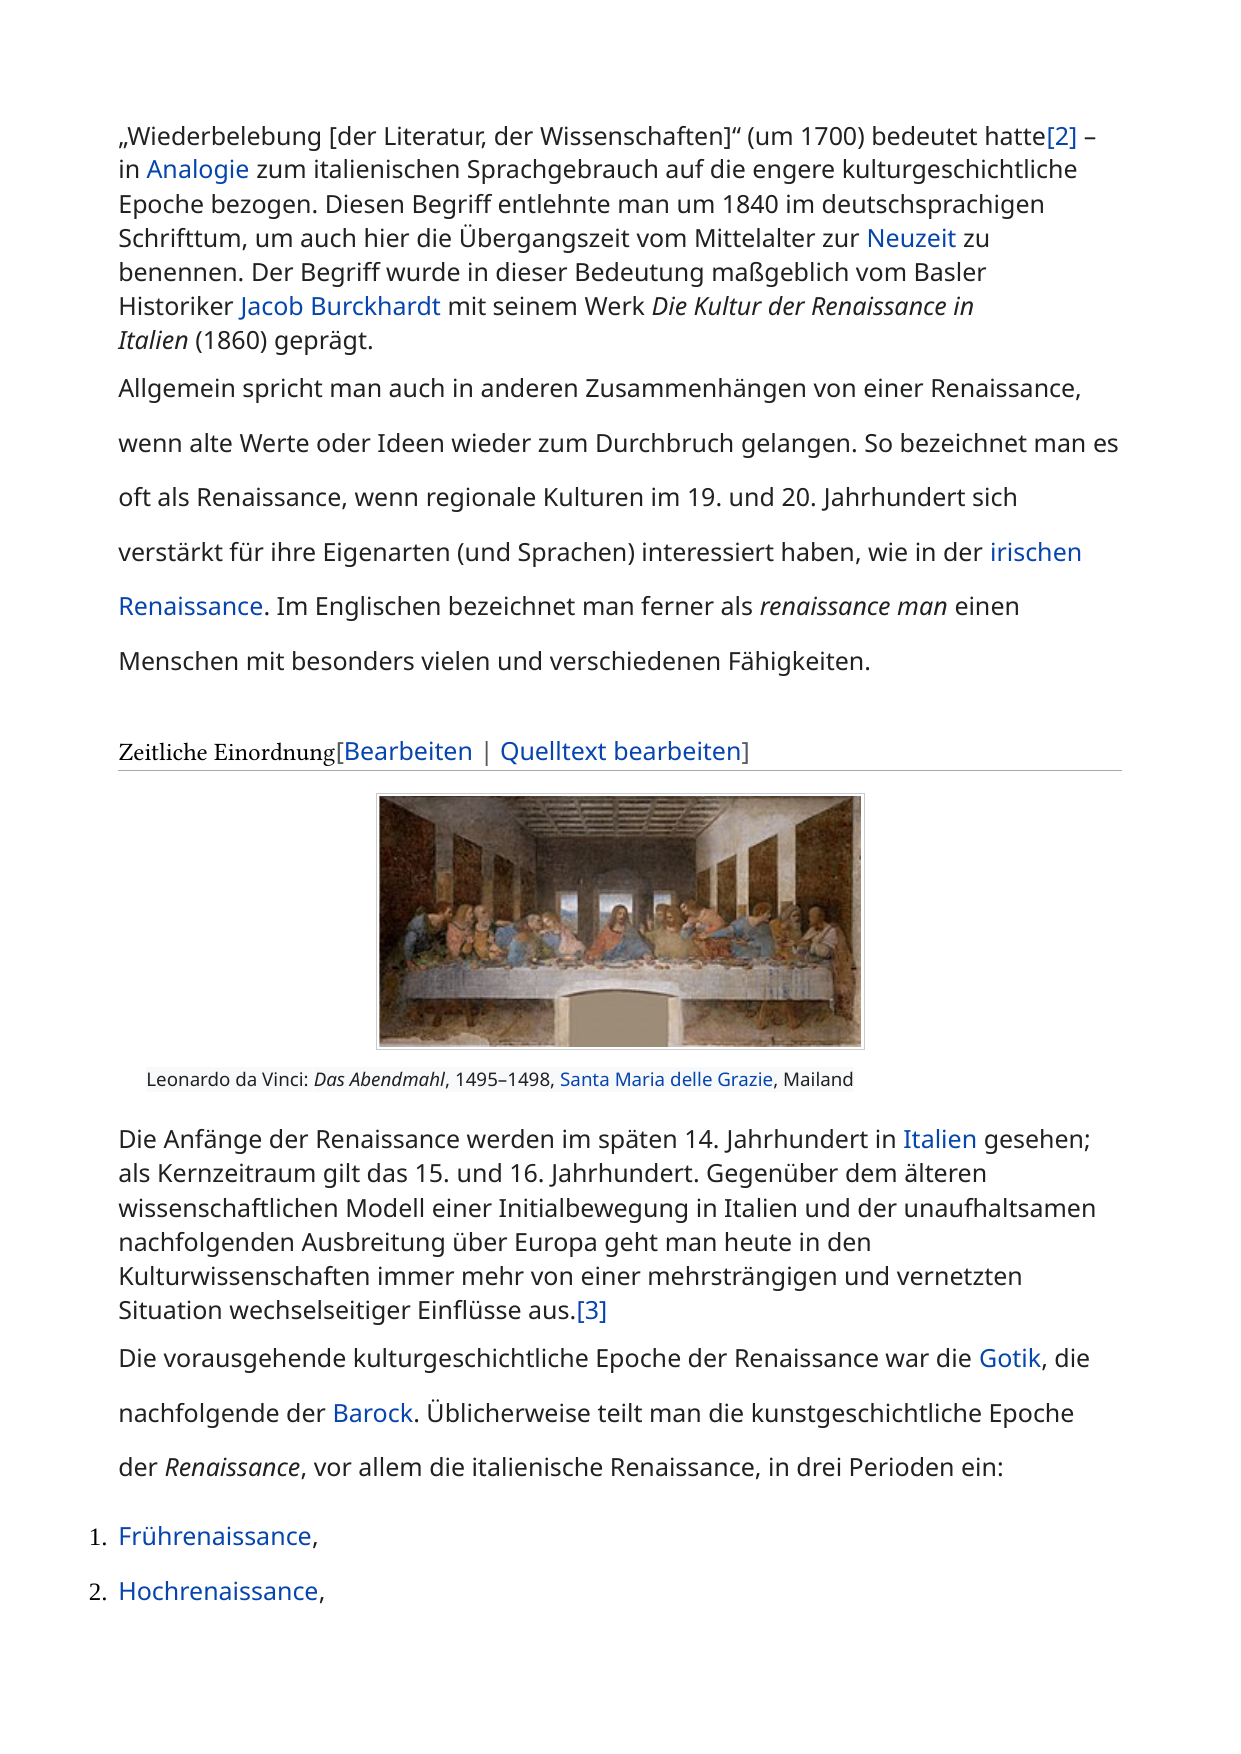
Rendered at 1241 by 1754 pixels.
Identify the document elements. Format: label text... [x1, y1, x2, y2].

subtitle Zeitliche Einordnung[Bearbeiten | Quelltext bearbeiten] [118, 733, 1122, 770]
text Leonardo da Vinci: Das Abendmahl, 1495–1498, Santa Maria delle Grazie, Mailand [123, 1067, 1122, 1092]
list Frührenaissance, [118, 1519, 1122, 1553]
text „Wiederbelebung [der Literatur, der Wissenschaften]“ (um 1700) bedeutet hatte[2] – in Analogie zum italienischen Sprachgebrauch auf die engere kulturgeschichtliche Epoche bezogen. Diesen Begriff entlehnte man um 1840 im deutschsprachigen Schrifttum, um auch hier die Übergangszeit vom Mittelalter zur Neuzeit zu benennen. Der Begriff wurde in dieser Bedeutung maßgeblich vom Basler Historiker Jacob Burckhardt mit seinem Werk Die Kultur der Renaissance in Italien (1860) geprägt. [118, 118, 1122, 357]
picture [379, 796, 861, 1047]
text Die Anfänge der Renaissance werden im späten 14. Jahrhundert in Italien gesehen; als Kernzeitraum gilt das 15. und 16. Jahrhundert. Gegenüber dem älteren wissenschaftlichen Modell einer Initialbewegung in Italien und der unaufhaltsamen nachfolgenden Ausbreitung über Europa geht man heute in den Kulturwissenschaften immer mehr von einer mehrsträngigen und vernetzten Situation wechselseitiger Einflüsse aus.[3] [118, 1122, 1122, 1326]
text Die vorausgehende kulturgeschichtliche Epoche der Renaissance war die Gotik, die nachfolgende der Barock. Üblicherweise teilt man die kunstgeschichtliche Epoche der Renaissance, vor allem die italienische Renaissance, in drei Perioden ein: [118, 1341, 1122, 1484]
text Allgemein spricht man auch in anderen Zusammenhängen von einer Renaissance, wenn alte Werte oder Ideen wieder zum Durchbruch gelangen. So bezeichnet man es oft als Renaissance, wenn regionale Kulturen im 19. und 20. Jahrhundert sich verstärkt für ihre Eigenarten (und Sprachen) interessiert haben, wie in der irischen Renaissance. Im Englischen bezeichnet man ferner als renaissance man einen Menschen mit besonders vielen und verschiedenen Fähigkeiten. [118, 371, 1122, 678]
list Hochrenaissance, [118, 1573, 1122, 1608]
